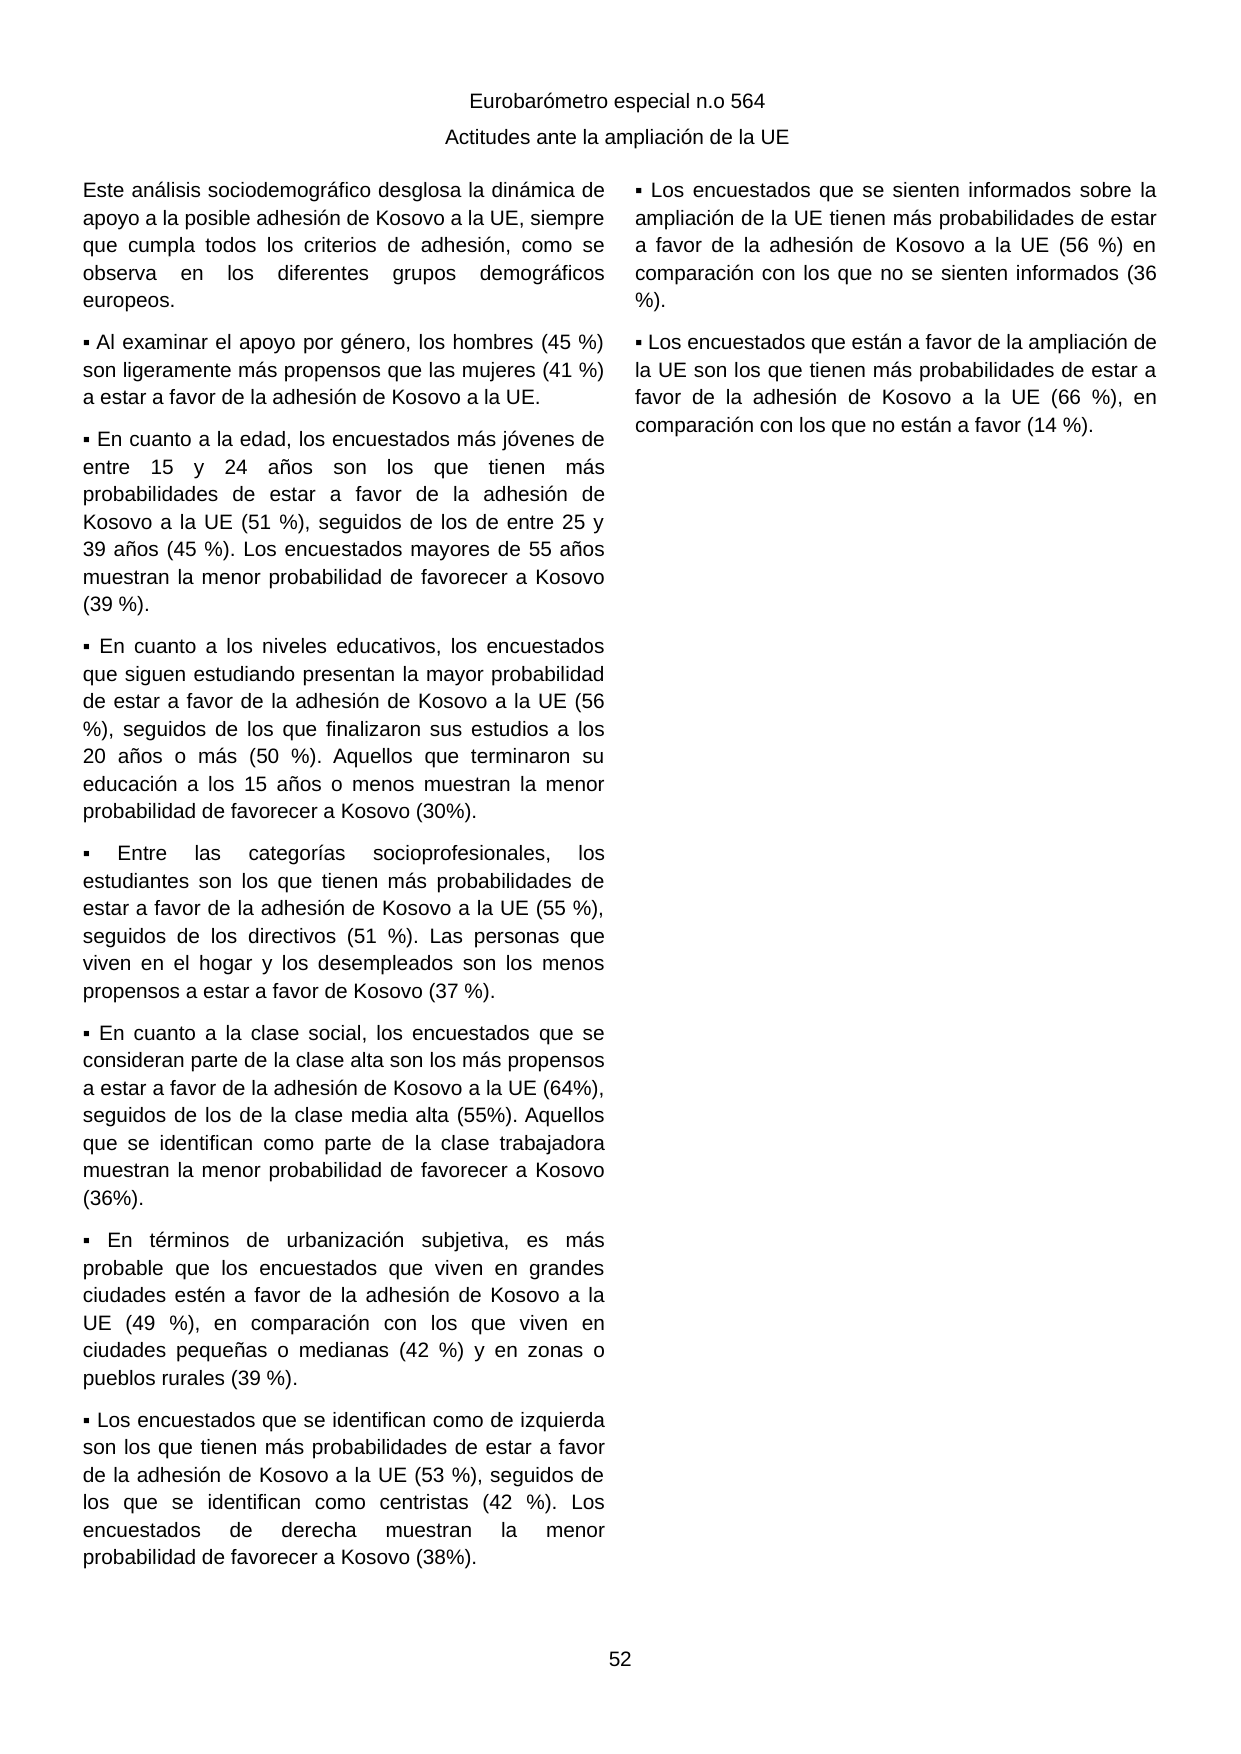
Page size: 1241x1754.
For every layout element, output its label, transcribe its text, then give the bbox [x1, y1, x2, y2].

text ▪ En cuanto a la edad, los encuestados más jóvenes de entre 15 y 24 años son los que tienen más probabilidades de estar a favor de la adhesión de Kosovo a la UE (51 %), seguidos de los de entre 25 y 39 años (45 %). Los encuestados mayores de 55 años muestran la menor probabilidad de favorecer a Kosovo (39 %). [83, 427, 605, 616]
text ▪ Los encuestados que se identifican como de izquierda son los que tienen más probabilidades de estar a favor de la adhesión de Kosovo a la UE (53 %), seguidos de los que se identifican como centristas (42 %). Los encuestados de derecha muestran la menor probabilidad de favorecer a Kosovo (38%). [83, 1407, 605, 1569]
text ▪ Los encuestados que se sienten informados sobre la ampliación de la UE tienen más probabilidades de estar a favor de la adhesión de Kosovo a la UE (56 %) en comparación con los que no se sienten informados (36 %). [635, 178, 1157, 312]
text ▪ En términos de urbanización subjetiva, es más probable que los encuestados que viven en grandes ciudades estén a favor de la adhesión de Kosovo a la UE (49 %), en comparación con los que viven en ciudades pequeñas o medianas (42 %) y en zonas o pueblos rurales (39 %). [83, 1228, 605, 1389]
text ▪ En cuanto a los niveles educativos, los encuestados que siguen estudiando presentan la mayor probabilidad de estar a favor de la adhesión de Kosovo a la UE (56 %), seguidos de los que finalizaron sus estudios a los 20 años o más (50 %). Aquellos que terminaron su educación a los 15 años o menos muestran la menor probabilidad de favorecer a Kosovo (30%). [83, 634, 605, 823]
text Este análisis sociodemográfico desglosa la dinámica de apoyo a la posible adhesión de Kosovo a la UE, siempre que cumpla todos los criterios de adhesión, como se observa en los diferentes grupos demográficos europeos. [83, 178, 605, 312]
text ▪ En cuanto a la clase social, los encuestados que se consideran parte de la clase alta son los más propensos a estar a favor de la adhesión de Kosovo a la UE (64%), seguidos de los de la clase media alta (55%). Aquellos que se identifican como parte de la clase trabajadora muestran la menor probabilidad de favorecer a Kosovo (36%). [83, 1021, 605, 1210]
text ▪ Entre las categorías socioprofesionales, los estudiantes son los que tienen más probabilidades de estar a favor de la adhesión de Kosovo a la UE (55 %), seguidos de los directivos (51 %). Las personas que viven en el hogar y los desempleados son los menos propensos a estar a favor de Kosovo (37 %). [83, 841, 605, 1003]
text ▪ Al examinar el apoyo por género, los hombres (45 %) son ligeramente más propensos que las mujeres (41 %) a estar a favor de la adhesión de Kosovo a la UE. [83, 330, 605, 409]
text ▪ Los encuestados que están a favor de la ampliación de la UE son los que tienen más probabilidades de estar a favor de la adhesión de Kosovo a la UE (66 %), en comparación con los que no están a favor (14 %). [635, 330, 1157, 436]
